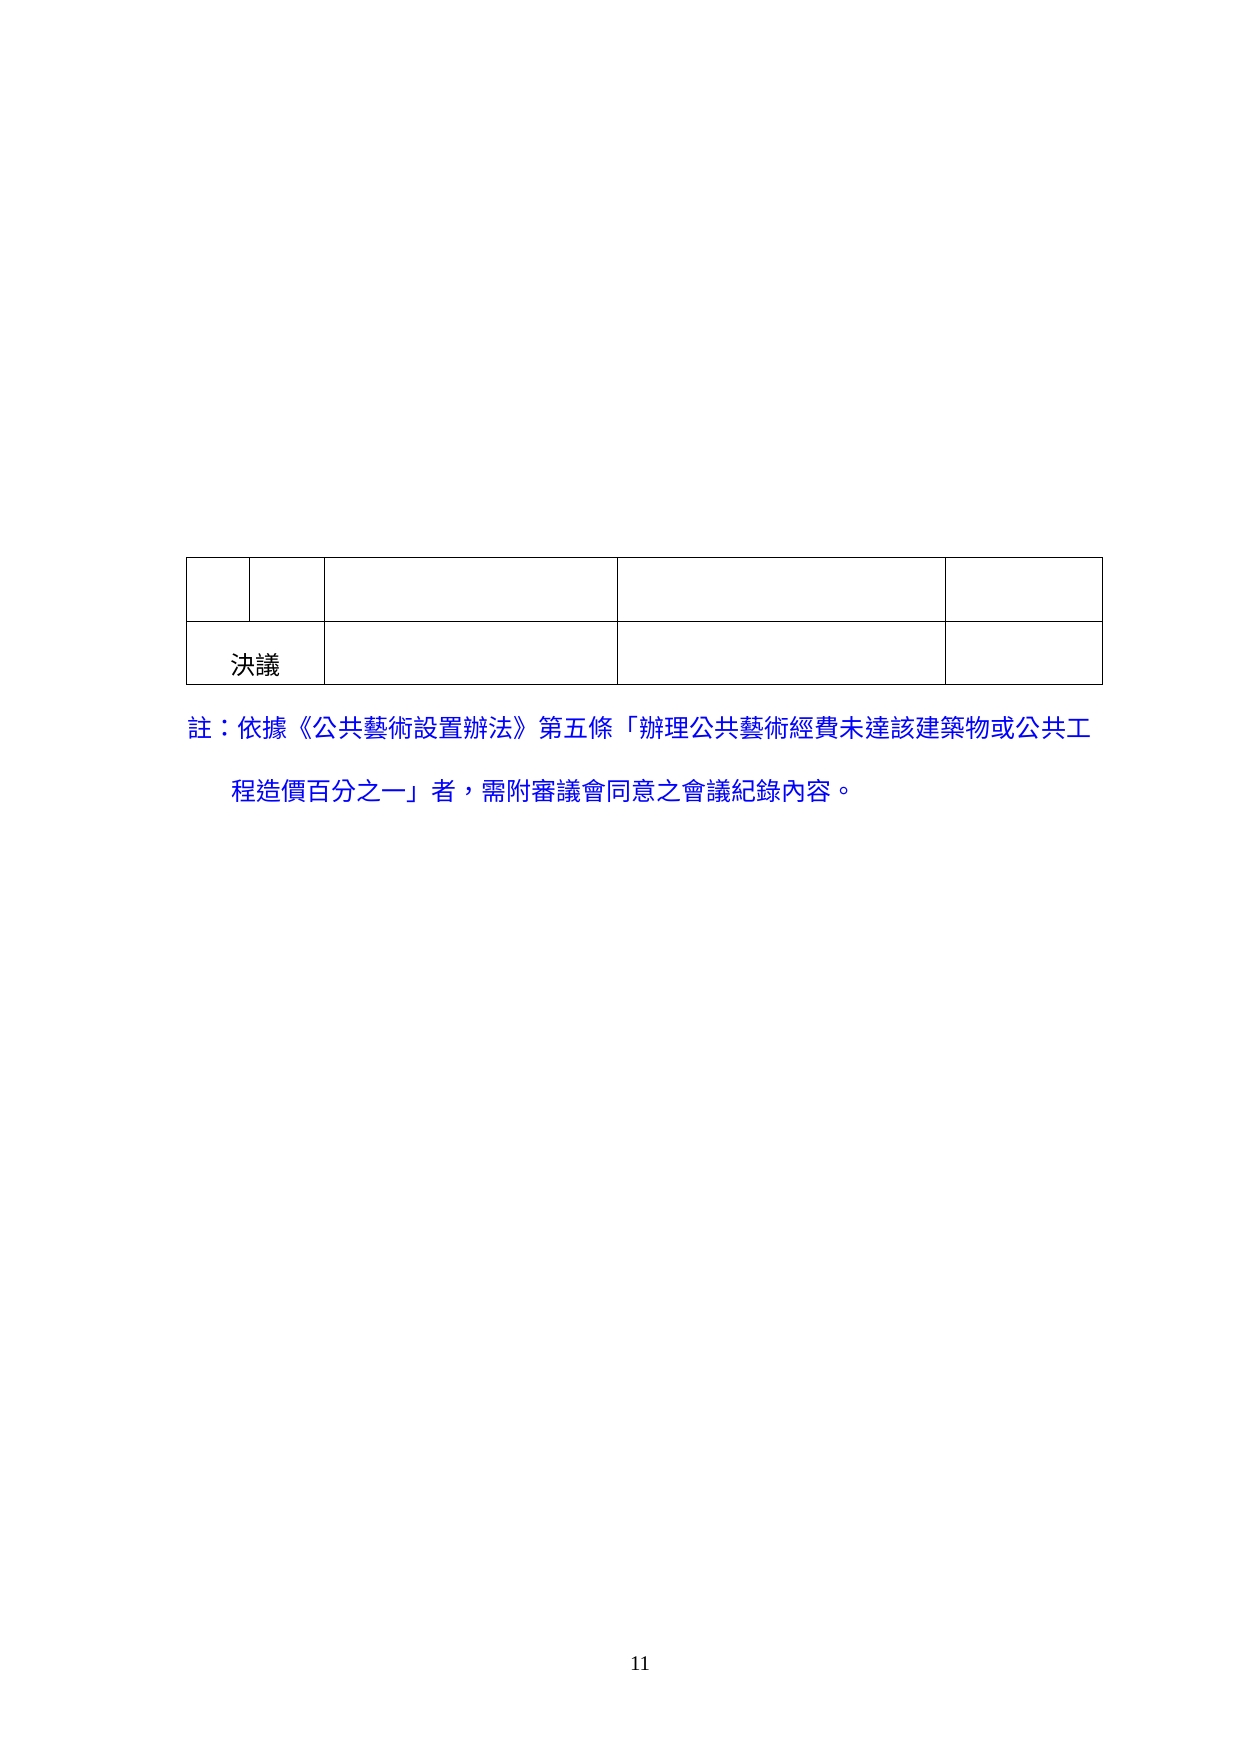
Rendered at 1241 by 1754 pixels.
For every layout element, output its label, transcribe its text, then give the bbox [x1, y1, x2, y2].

table_cell [187, 558, 249, 621]
text 註：依據《公共藝術設置辦法》第五條「辦理公共藝術經費未達該建築物或公共工程造價百分之一」者，需附審議會同意之會議紀錄內容。 [187, 685, 1092, 810]
table_cell [946, 558, 1102, 621]
table_cell [250, 558, 324, 621]
table_cell [325, 558, 617, 621]
table_cell 決議 [187, 622, 324, 684]
table_cell [618, 558, 945, 621]
table_cell [325, 622, 617, 684]
table_cell [618, 622, 945, 684]
table_cell [946, 622, 1102, 684]
